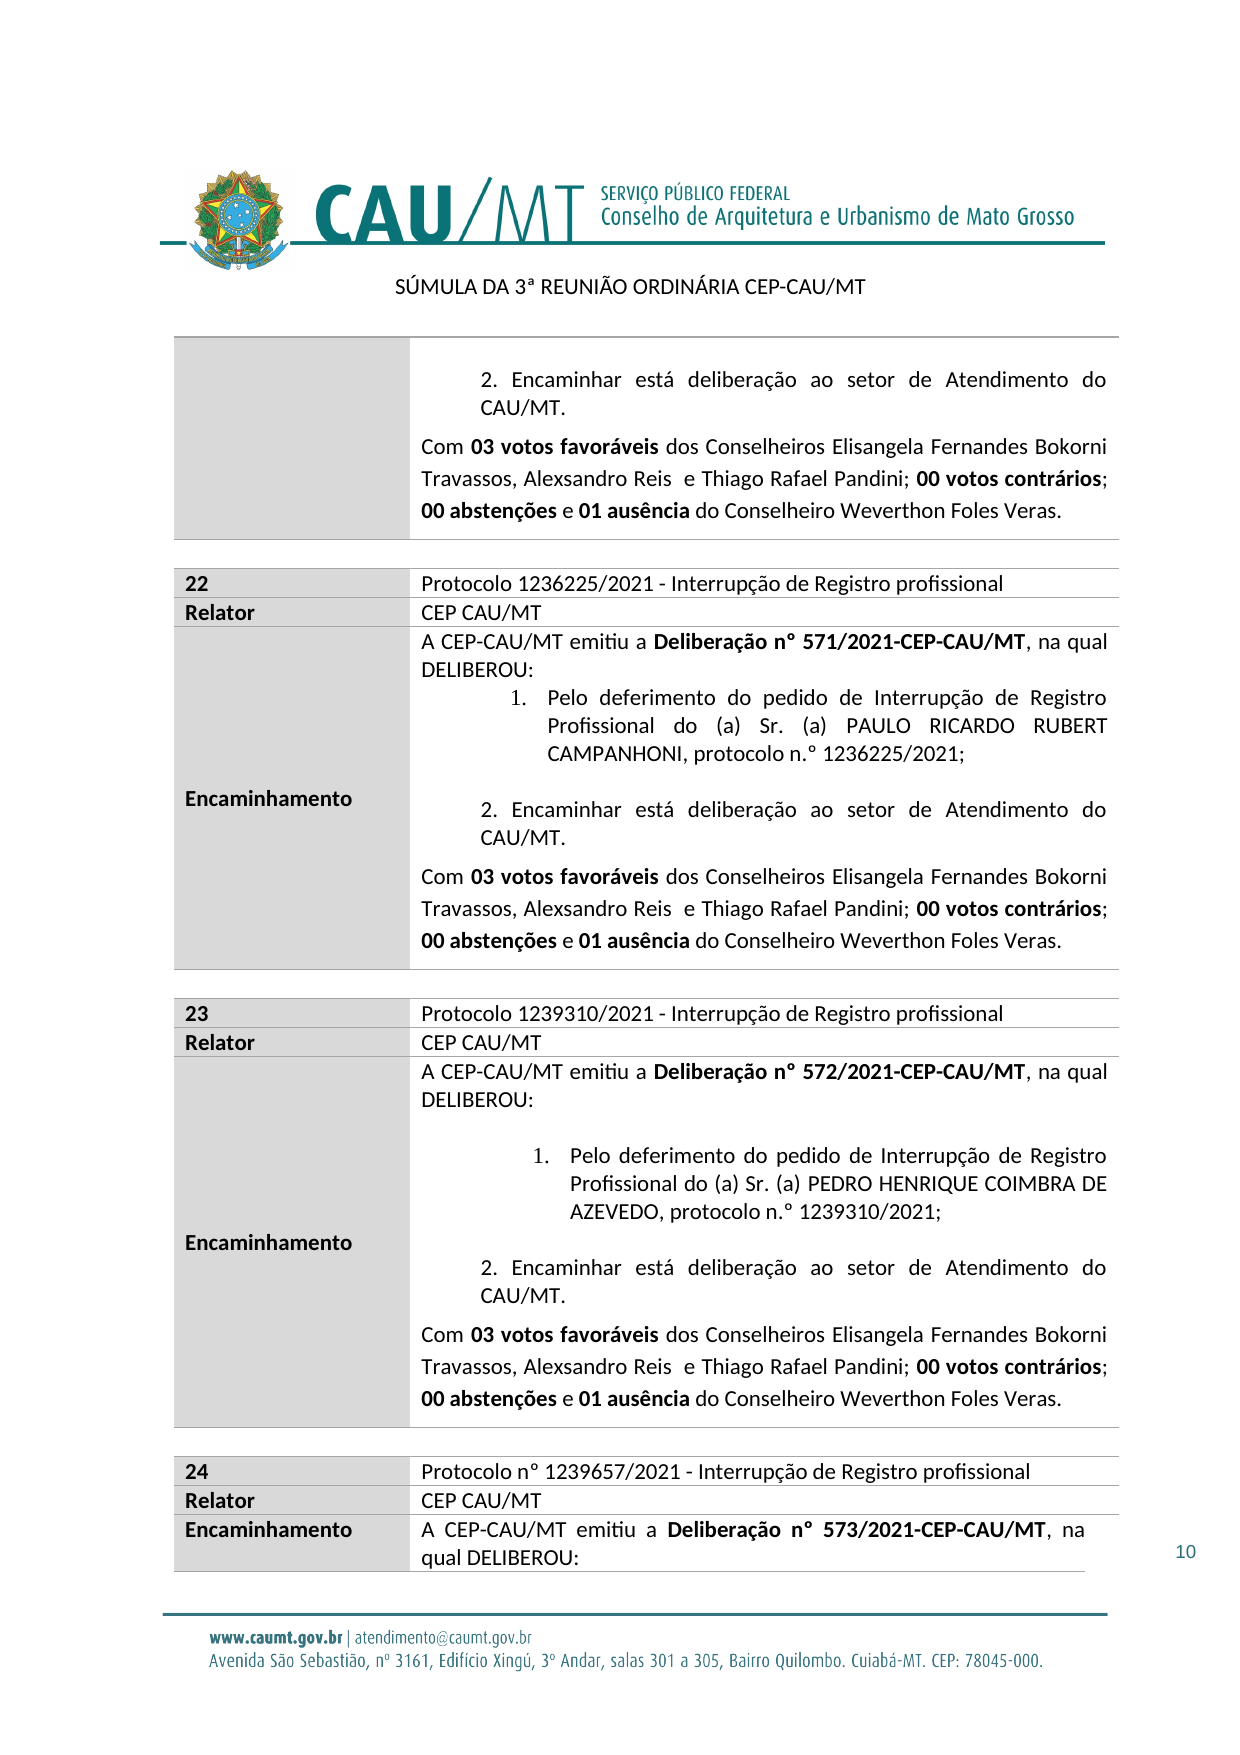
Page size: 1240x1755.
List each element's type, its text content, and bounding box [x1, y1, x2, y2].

table_header 24 [174, 1457, 410, 1485]
table_cell Relator [174, 1486, 410, 1514]
table_header Protocolo nº 1239657/2021 - Interrupção de Registro profissional [410, 1457, 1119, 1485]
table_cell Encaminhamento [174, 1057, 410, 1427]
table_header Protocolo 1239310/2021 - Interrupção de Registro profissional [410, 999, 1119, 1027]
table_cell CEP CAU/MT [410, 1486, 1119, 1514]
table_header 22 [174, 569, 410, 597]
table_cell [174, 338, 410, 539]
table_header 23 [174, 999, 410, 1027]
table_cell A CEP-CAU/MT emitiu a Deliberação nº 572/2021-CEP-CAU/MT, na qual DELIBEROU: Pelo deferimento do pedido de Interrupção de Registro Profissional do (a) Sr. (a) PEDRO HENRIQUE COIMBRA DE AZEVEDO, protocolo n.º 1239310/2021; 2. Encaminhar está deliberação ao setor de Atendimento do CAU/MT. Com 03 votos favoráveis dos Conselheiros Elisangela Fernandes Bokorni Travassos, Alexsandro Reis e Thiago Rafael Pandini; 00 votos contrários; 00 abstenções e 01 ausência do Conselheiro Weverthon Foles Veras. [410, 1057, 1119, 1427]
table_cell Relator [174, 1028, 410, 1056]
table_cell Encaminhamento [174, 627, 410, 969]
table_cell Relator [174, 598, 410, 626]
table_header Protocolo 1236225/2021 - Interrupção de Registro profissional [410, 569, 1119, 597]
table_cell 2. Encaminhar está deliberação ao setor de Atendimento do CAU/MT. Com 03 votos favoráveis dos Conselheiros Elisangela Fernandes Bokorni Travassos, Alexsandro Reis e Thiago Rafael Pandini; 00 votos contrários; 00 abstenções e 01 ausência do Conselheiro Weverthon Foles Veras. [410, 338, 1119, 539]
table_cell A CEP-CAU/MT emitiu a Deliberação nº 571/2021-CEP-CAU/MT, na qual DELIBEROU: Pelo deferimento do pedido de Interrupção de Registro Profissional do (a) Sr. (a) PAULO RICARDO RUBERT CAMPANHONI, protocolo n.º 1236225/2021; 2. Encaminhar está deliberação ao setor de Atendimento do CAU/MT. Com 03 votos favoráveis dos Conselheiros Elisangela Fernandes Bokorni Travassos, Alexsandro Reis e Thiago Rafael Pandini; 00 votos contrários; 00 abstenções e 01 ausência do Conselheiro Weverthon Foles Veras. [410, 627, 1119, 969]
table_cell Encaminhamento [174, 1515, 410, 1571]
table_cell CEP CAU/MT [410, 1028, 1119, 1056]
table_cell CEP CAU/MT [410, 598, 1119, 626]
table_cell A CEP-CAU/MT emitiu a Deliberação nº 573/2021-CEP-CAU/MT, na qual DELIBEROU: Pelo deferimento do pedido de Interrupção de Registro Profissional do (a) Sr. (a) RAFAEL CANDIDO SOBRINHO, protocolo n.º 1239657/2021; 2. Encaminhar está deliberação ao setor de Atendimento do CAU/MT. Com 03 votos favoráveis dos Conselheiros Elisangela Fernandes Bokorni Travassos, Alexsandro Reis e Thiago Rafael Pandini; 00 votos contrários; 00 abstenções e 01 ausência do Conselheiro Weverthon Foles Veras. [410, 1515, 1119, 1571]
